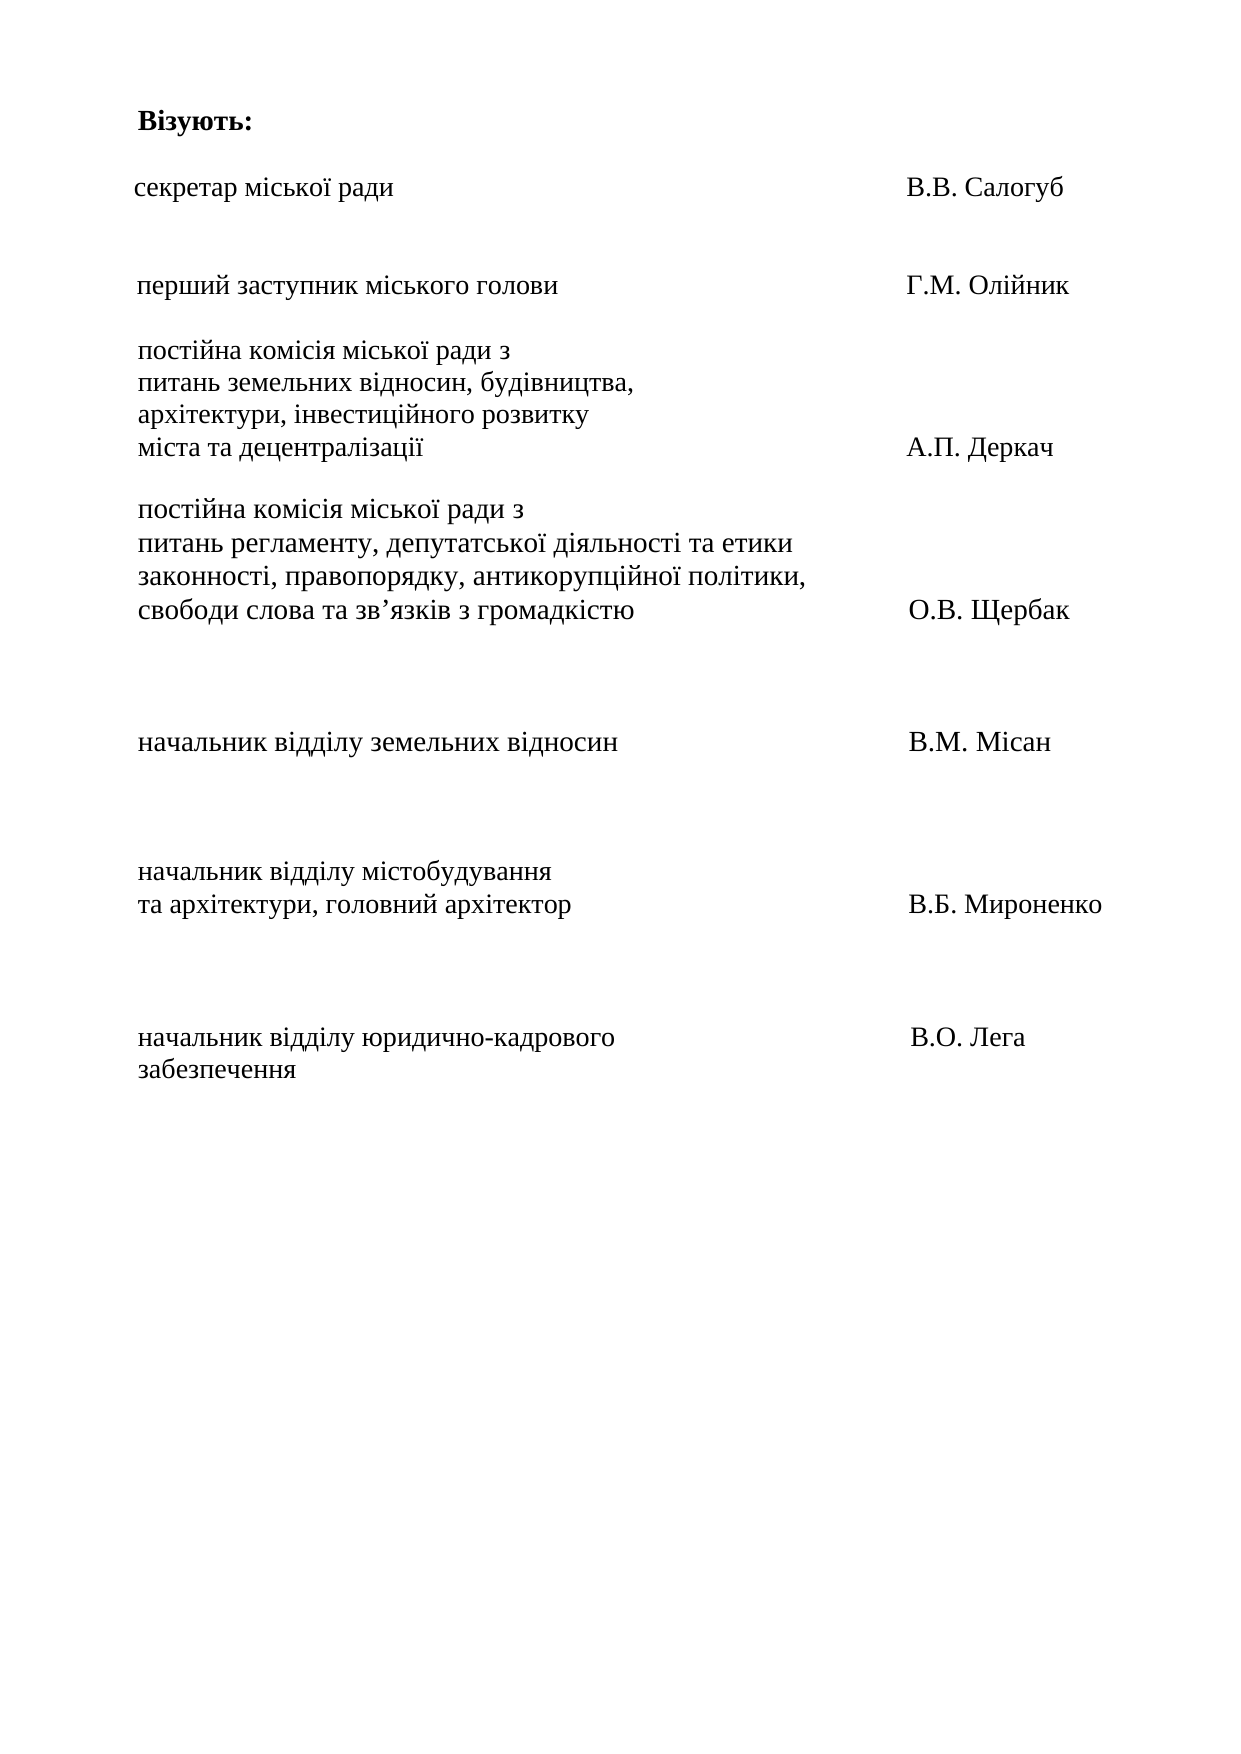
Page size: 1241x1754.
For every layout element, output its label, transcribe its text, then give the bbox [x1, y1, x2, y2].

text начальник відділу юридично-кадрового В.О. Лега [138, 1020, 1200, 1052]
text законності, правопорядку, антикорупційної політики, [138, 558, 1181, 592]
text начальник відділу містобудування [138, 854, 1200, 887]
text Візують: [138, 103, 1181, 136]
text свободи слова та зв’язків з громадкістю О.В. Щербак [138, 592, 1181, 625]
text питань земельних відносин, будівництва, [138, 365, 1181, 398]
text питань регламенту, депутатської діяльності та етики [138, 525, 1181, 558]
text перший заступник міського голови Г.М. Олійник [88, 268, 1200, 300]
text архітектури, інвестиційного розвитку [138, 398, 1181, 430]
text начальник відділу земельних відносин В.М. Місан [138, 724, 1181, 757]
text секретар міської ради В.В. Салогуб [113, 170, 1200, 202]
text постійна комісія міської ради з [138, 333, 1181, 365]
text міста та децентралізації А.П. Деркач [138, 430, 1181, 462]
text постійна комісія міської ради з [138, 491, 1181, 525]
text та архітектури, головний архітектор В.Б. Мироненко [138, 887, 1200, 919]
text забезпечення [138, 1052, 1200, 1084]
